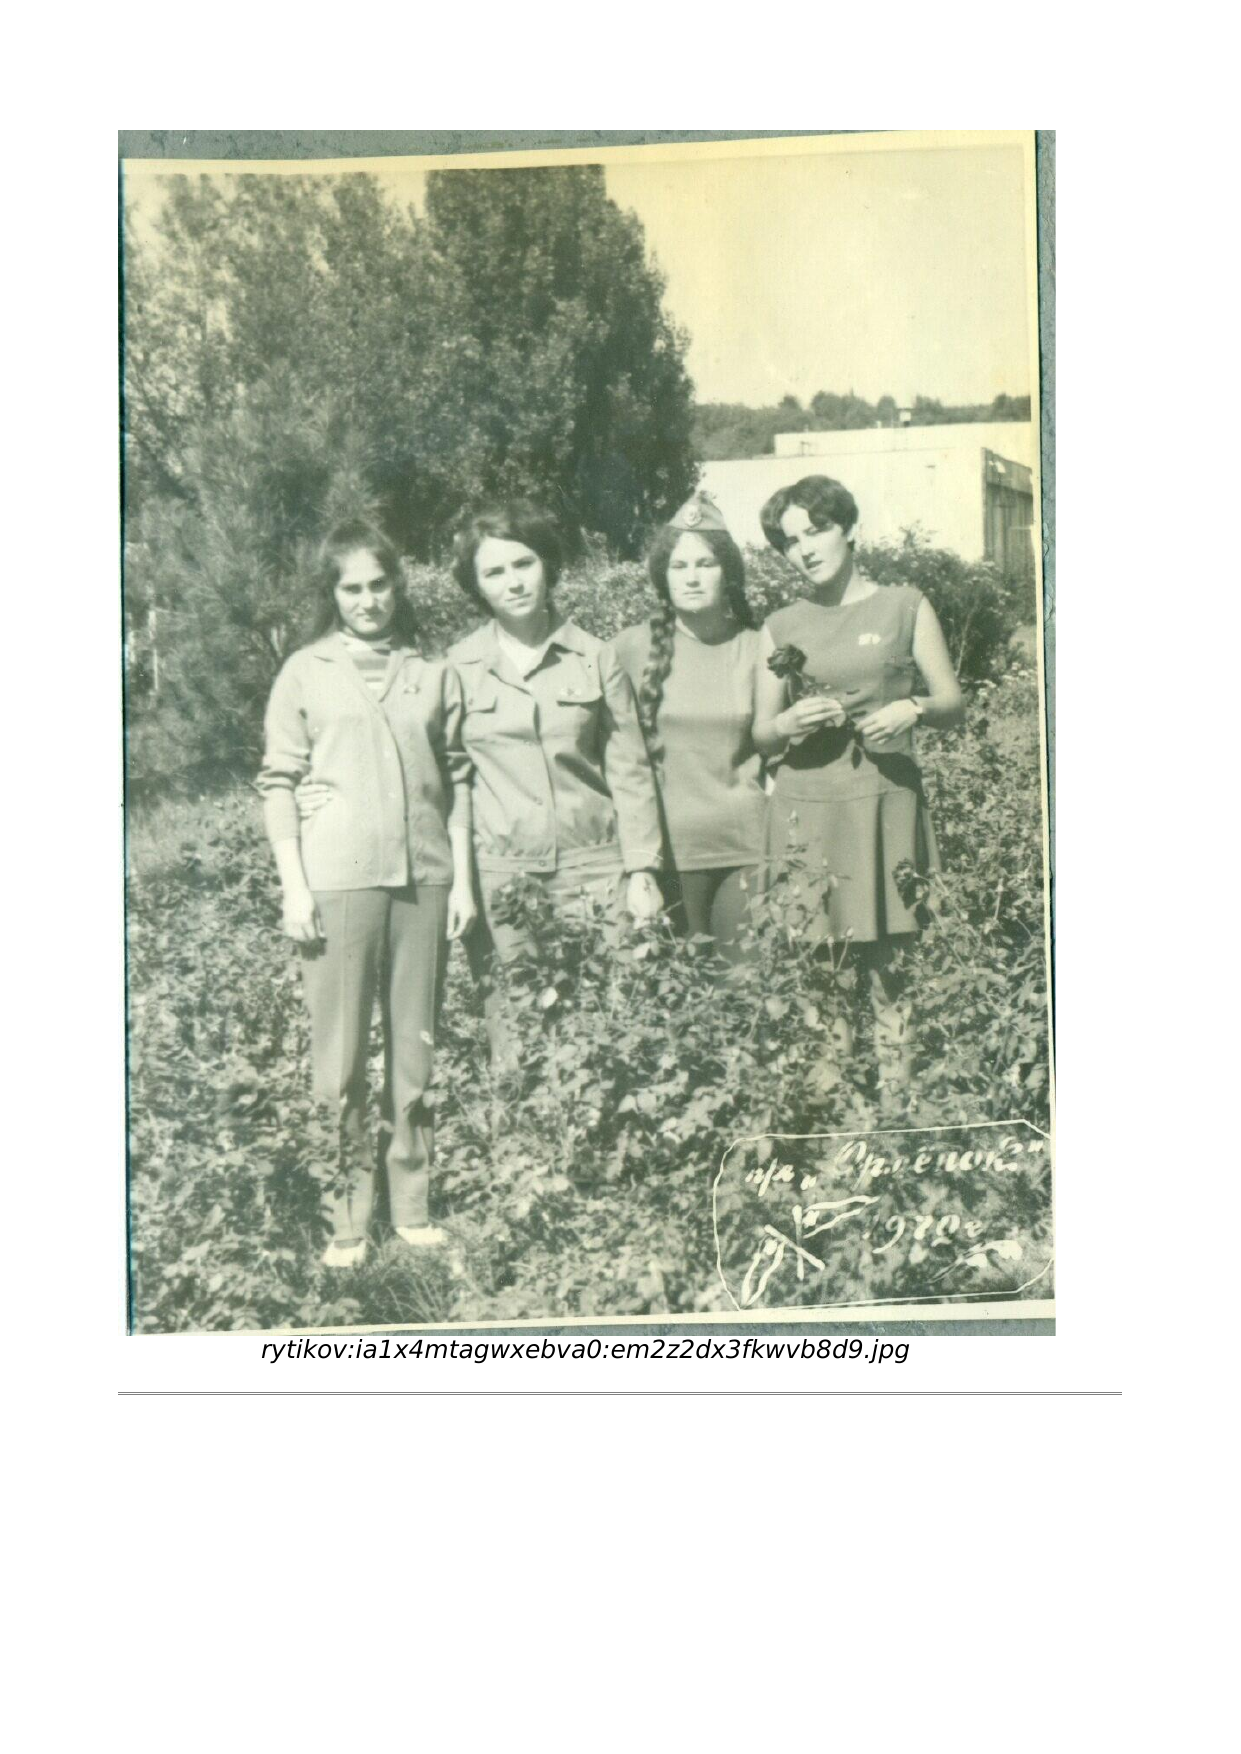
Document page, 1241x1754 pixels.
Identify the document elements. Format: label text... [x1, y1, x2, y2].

picture [118, 130, 1056, 1336]
text rytikov:ia1x4mtagwxebva0:em2z2dx3fkwvb8d9.jpg [118, 1336, 1056, 1365]
